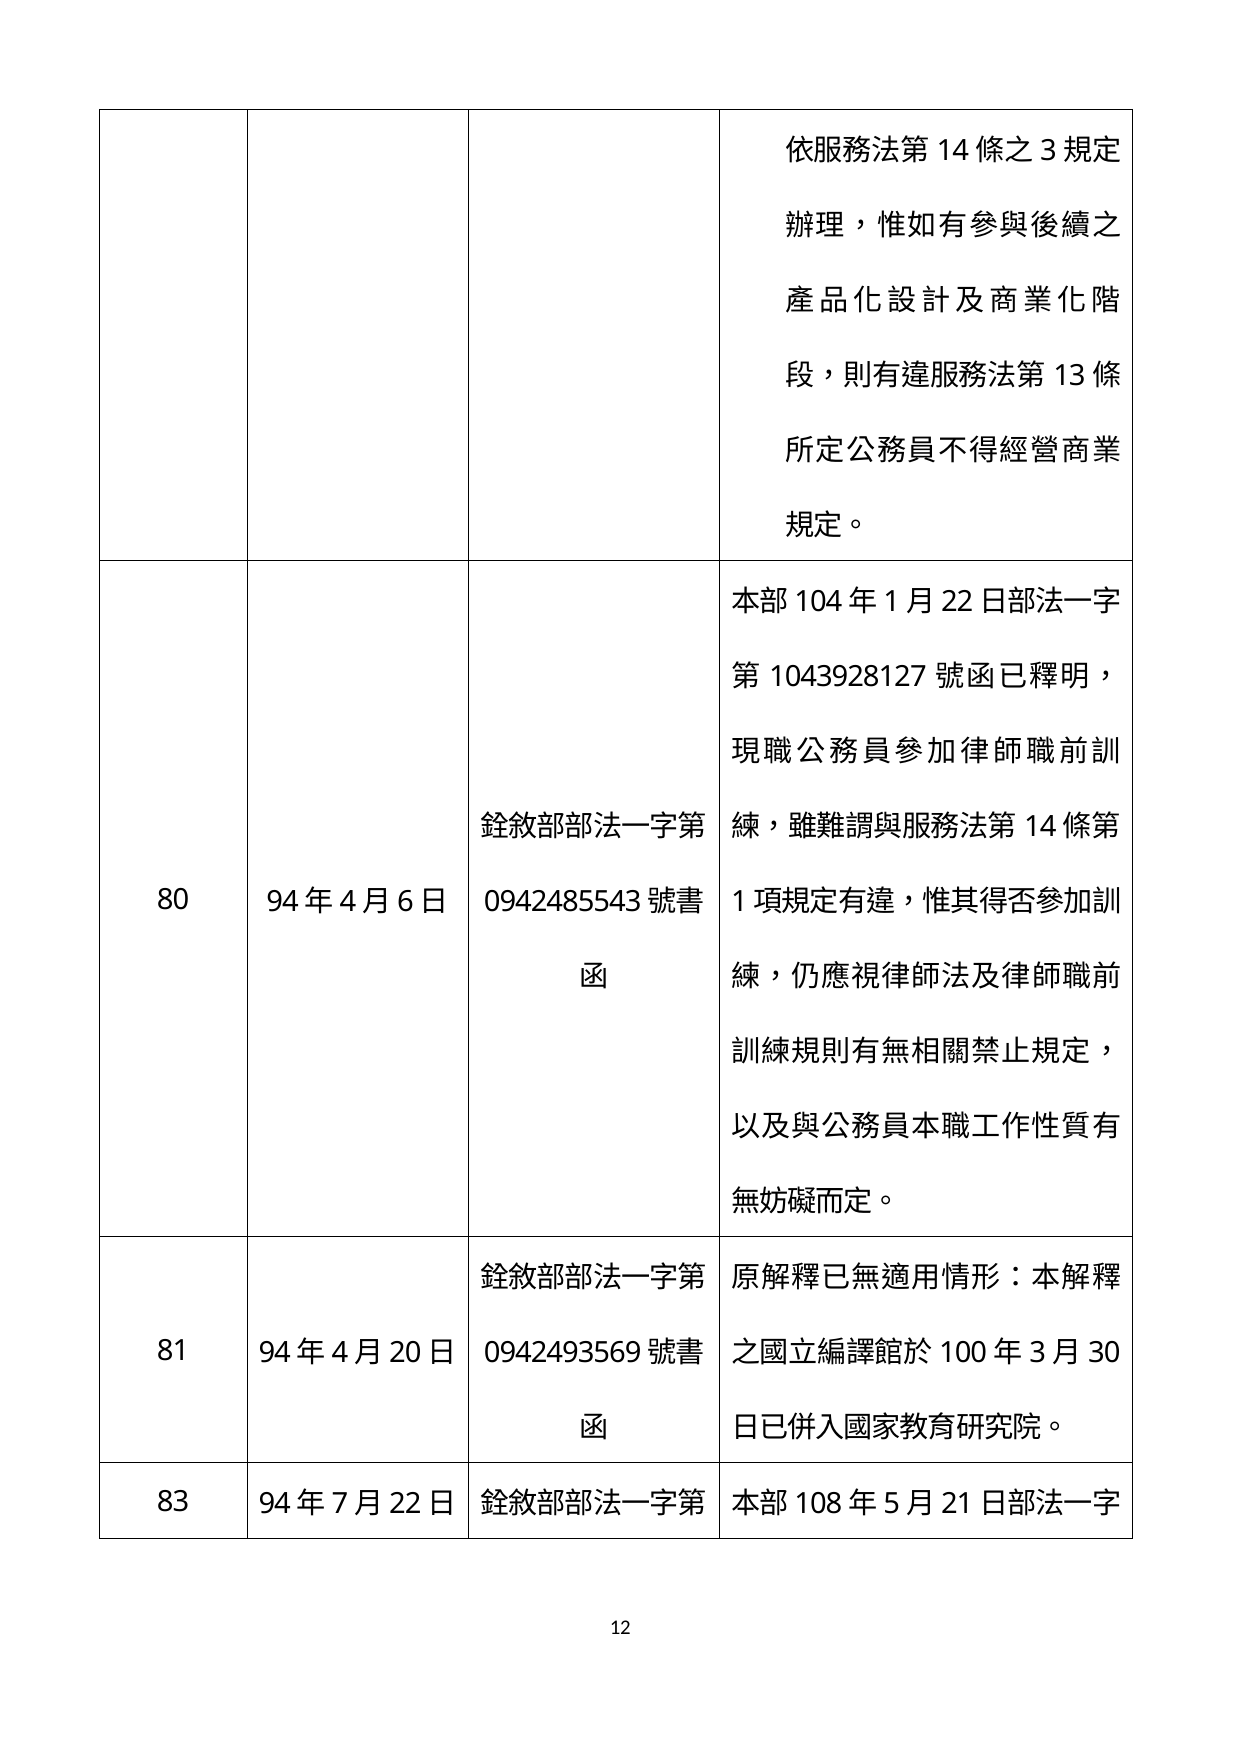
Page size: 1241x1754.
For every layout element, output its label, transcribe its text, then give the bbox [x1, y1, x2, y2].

table_cell 本部108年5月21日部法一字 [720, 1463, 1132, 1538]
table_cell 94年4月20日 [248, 1237, 468, 1462]
table_cell 94年4月6日 [248, 561, 468, 1236]
table_cell [248, 110, 468, 560]
table_cell 94年7月22日 [248, 1463, 468, 1538]
table_cell 81 [100, 1237, 247, 1462]
table_cell 銓敘部部法一字第0942493569號書函 [469, 1237, 719, 1462]
table_cell 原解釋已無適用情形：本解釋之國立編譯館於100年3月30日已併入國家教育研究院。 [720, 1237, 1132, 1462]
table_cell 銓敘部部法一字第0942485543號書函 [469, 561, 719, 1236]
table_cell [100, 110, 247, 560]
table_cell 本部104年1月22日部法一字第1043928127號函已釋明，現職公務員參加律師職前訓練，雖難謂與服務法第14條第1項規定有違，惟其得否參加訓練，仍應視律師法及律師職前訓練規則有無相關禁止規定，以及與公務員本職工作性質有無妨礙而定。 [720, 561, 1132, 1236]
table_cell 依服務法第14條之3規定辦理，惟如有參與後續之產品化設計及商業化階段，則有違服務法第13條所定公務員不得經營商業規定。 [720, 110, 1132, 560]
table_cell 80 [100, 561, 247, 1236]
table_cell 銓敘部部法一字第 [469, 1463, 719, 1538]
table_cell [469, 110, 719, 560]
table_cell 83 [100, 1463, 247, 1538]
